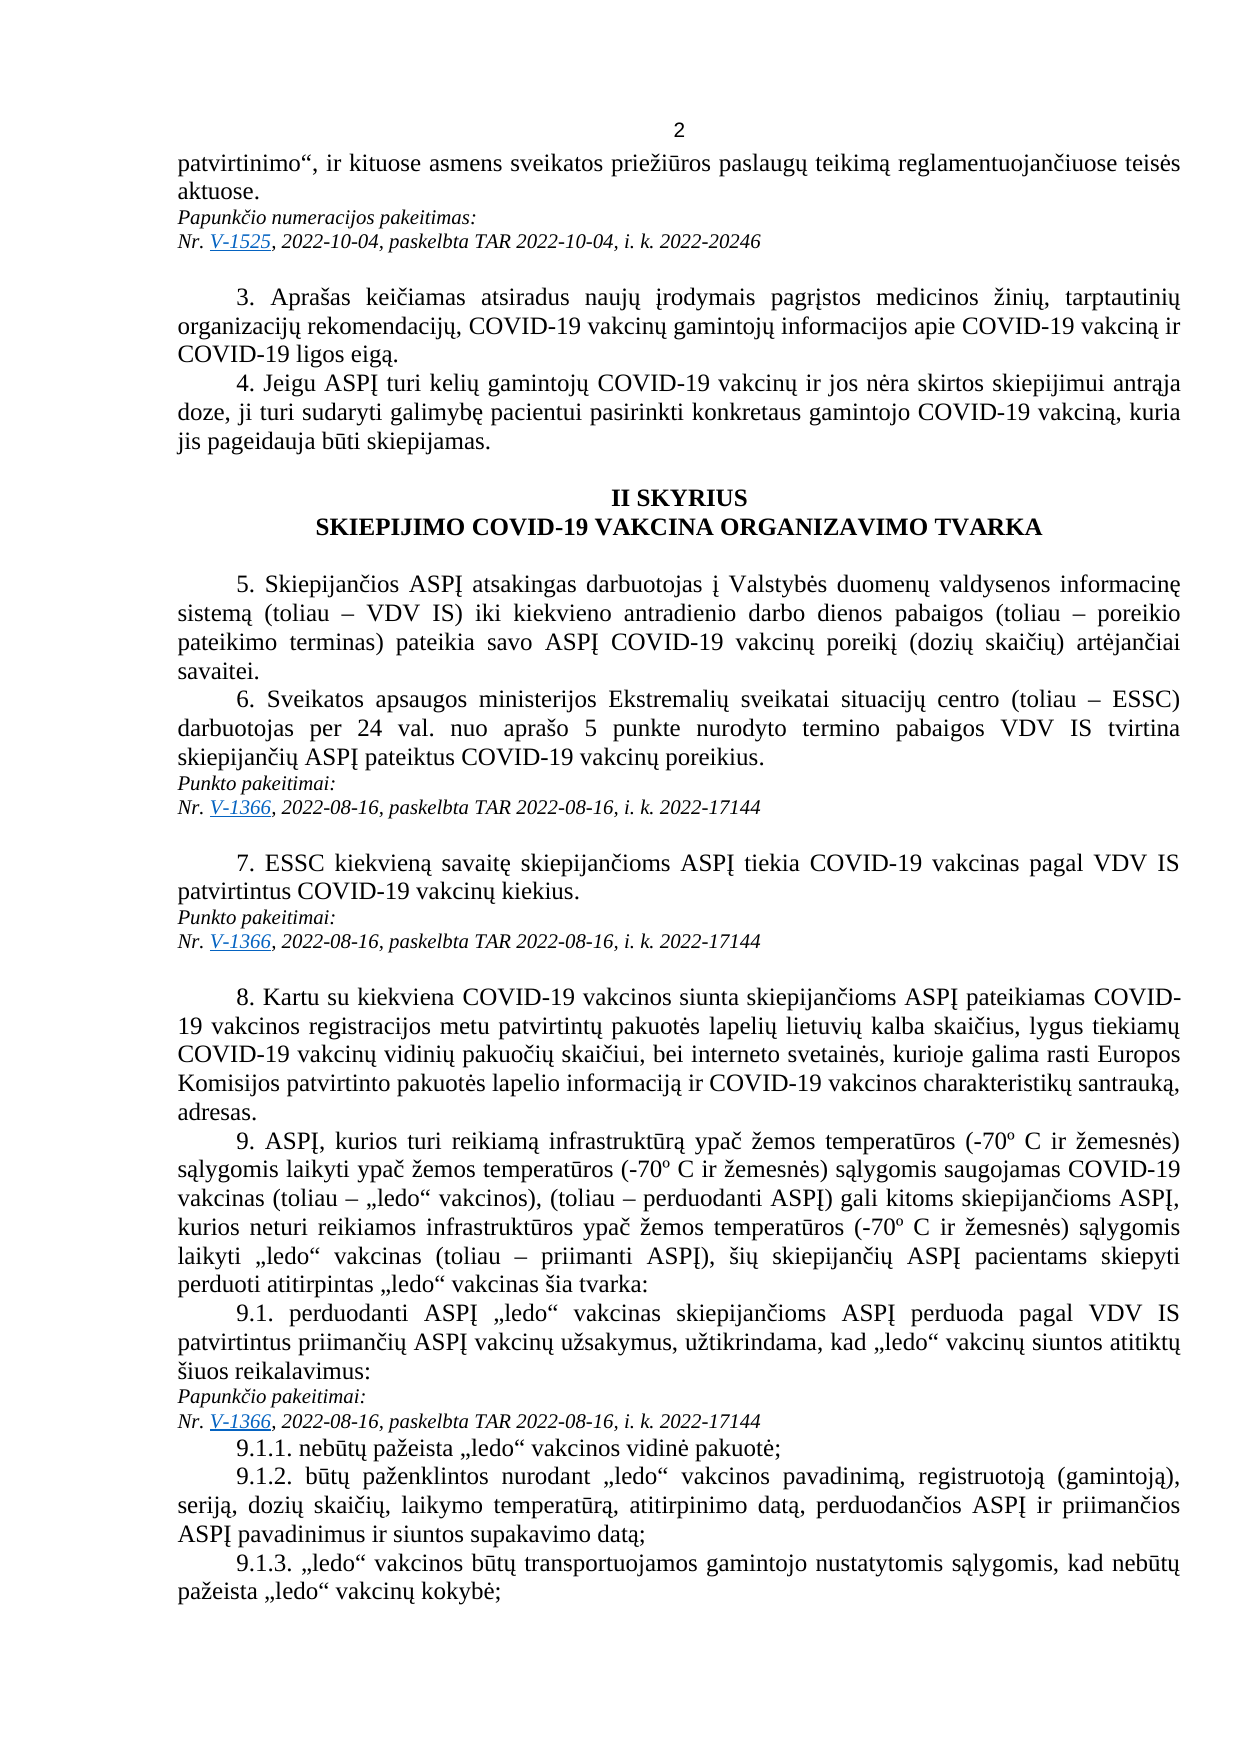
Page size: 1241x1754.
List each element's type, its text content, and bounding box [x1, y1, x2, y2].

text Papunkčio pakeitimai: [177, 1384, 1181, 1408]
text SKIEPIJIMO COVID-19 VAKCINA ORGANIZAVIMO TVARKA [177, 512, 1181, 541]
text patvirtinimo“, ir kituose asmens sveikatos priežiūros paslaugų teikimą reglamentuojančiuose teisės aktuose. [177, 148, 1181, 205]
text Nr. V-1366, 2022-08-16, paskelbta TAR 2022-08-16, i. k. 2022-17144 [177, 929, 1181, 953]
text 8. Kartu su kiekviena COVID-19 vakcinos siunta skiepijančioms ASPĮ pateikiamas COVID-19 vakcinos registracijos metu patvirtintų pakuotės lapelių lietuvių kalba skaičius, lygus tiekiamų COVID-19 vakcinų vidinių pakuočių skaičiui, bei interneto svetainės, kurioje galima rasti Europos Komisijos patvirtinto pakuotės lapelio informaciją ir COVID-19 vakcinos charakteristikų santrauką, adresas. [177, 982, 1181, 1126]
text 9.1. perduodanti ASPĮ „ledo“ vakcinas skiepijančioms ASPĮ perduoda pagal VDV IS patvirtintus priimančių ASPĮ vakcinų užsakymus, užtikrindama, kad „ledo“ vakcinų siuntos atitiktų šiuos reikalavimus: [177, 1298, 1181, 1384]
text II SKYRIUS [177, 483, 1181, 512]
text 9. ASPĮ, kurios turi reikiamą infrastruktūrą ypač žemos temperatūros (-70º C ir žemesnės) sąlygomis laikyti ypač žemos temperatūros (-70º C ir žemesnės) sąlygomis saugojamas COVID-19 vakcinas (toliau – „ledo“ vakcinos), (toliau – perduodanti ASPĮ) gali kitoms skiepijančioms ASPĮ, kurios neturi reikiamos infrastruktūros ypač žemos temperatūros (-70º C ir žemesnės) sąlygomis laikyti „ledo“ vakcinas (toliau – priimanti ASPĮ), šių skiepijančių ASPĮ pacientams skiepyti perduoti atitirpintas „ledo“ vakcinas šia tvarka: [177, 1126, 1181, 1298]
text Nr. V-1366, 2022-08-16, paskelbta TAR 2022-08-16, i. k. 2022-17144 [177, 1408, 1181, 1433]
text 6. Sveikatos apsaugos ministerijos Ekstremalių sveikatai situacijų centro (toliau – ESSC) darbuotojas per 24 val. nuo aprašo 5 punkte nurodyto termino pabaigos VDV IS tvirtina skiepijančių ASPĮ pateiktus COVID-19 vakcinų poreikius. [177, 684, 1181, 771]
text 9.1.1. nebūtų pažeista „ledo“ vakcinos vidinė pakuotė; [177, 1433, 1181, 1461]
text 5. Skiepijančios ASPĮ atsakingas darbuotojas į Valstybės duomenų valdysenos informacinę sistemą (toliau – VDV IS) iki kiekvieno antradienio darbo dienos pabaigos (toliau – poreikio pateikimo terminas) pateikia savo ASPĮ COVID-19 vakcinų poreikį (dozių skaičių) artėjančiai savaitei. [177, 569, 1181, 684]
text 7. ESSC kiekvieną savaitę skiepijančioms ASPĮ tiekia COVID-19 vakcinas pagal VDV IS patvirtintus COVID-19 vakcinų kiekius. [177, 848, 1181, 905]
text Punkto pakeitimai: [177, 771, 1181, 795]
text 9.1.2. būtų paženklintos nurodant „ledo“ vakcinos pavadinimą, registruotoją (gamintoją), seriją, dozių skaičių, laikymo temperatūrą, atitirpinimo datą, perduodančios ASPĮ ir priimančios ASPĮ pavadinimus ir siuntos supakavimo datą; [177, 1461, 1181, 1548]
text 3. Aprašas keičiamas atsiradus naujų įrodymais pagrįstos medicinos žinių, tarptautinių organizacijų rekomendacijų, COVID-19 vakcinų gamintojų informacijos apie COVID-19 vakciną ir COVID-19 ligos eigą. [177, 282, 1181, 368]
text Papunkčio numeracijos pakeitimas: [177, 205, 1181, 229]
text Nr. V-1525, 2022-10-04, paskelbta TAR 2022-10-04, i. k. 2022-20246 [177, 229, 1181, 253]
text 9.1.3. „ledo“ vakcinos būtų transportuojamos gamintojo nustatytomis sąlygomis, kad nebūtų pažeista „ledo“ vakcinų kokybė; [177, 1548, 1181, 1605]
text Nr. V-1366, 2022-08-16, paskelbta TAR 2022-08-16, i. k. 2022-17144 [177, 795, 1181, 819]
text 4. Jeigu ASPĮ turi kelių gamintojų COVID-19 vakcinų ir jos nėra skirtos skiepijimui antrąja doze, ji turi sudaryti galimybę pacientui pasirinkti konkretaus gamintojo COVID-19 vakciną, kuria jis pageidauja būti skiepijamas. [177, 368, 1181, 454]
text Punkto pakeitimai: [177, 905, 1181, 929]
